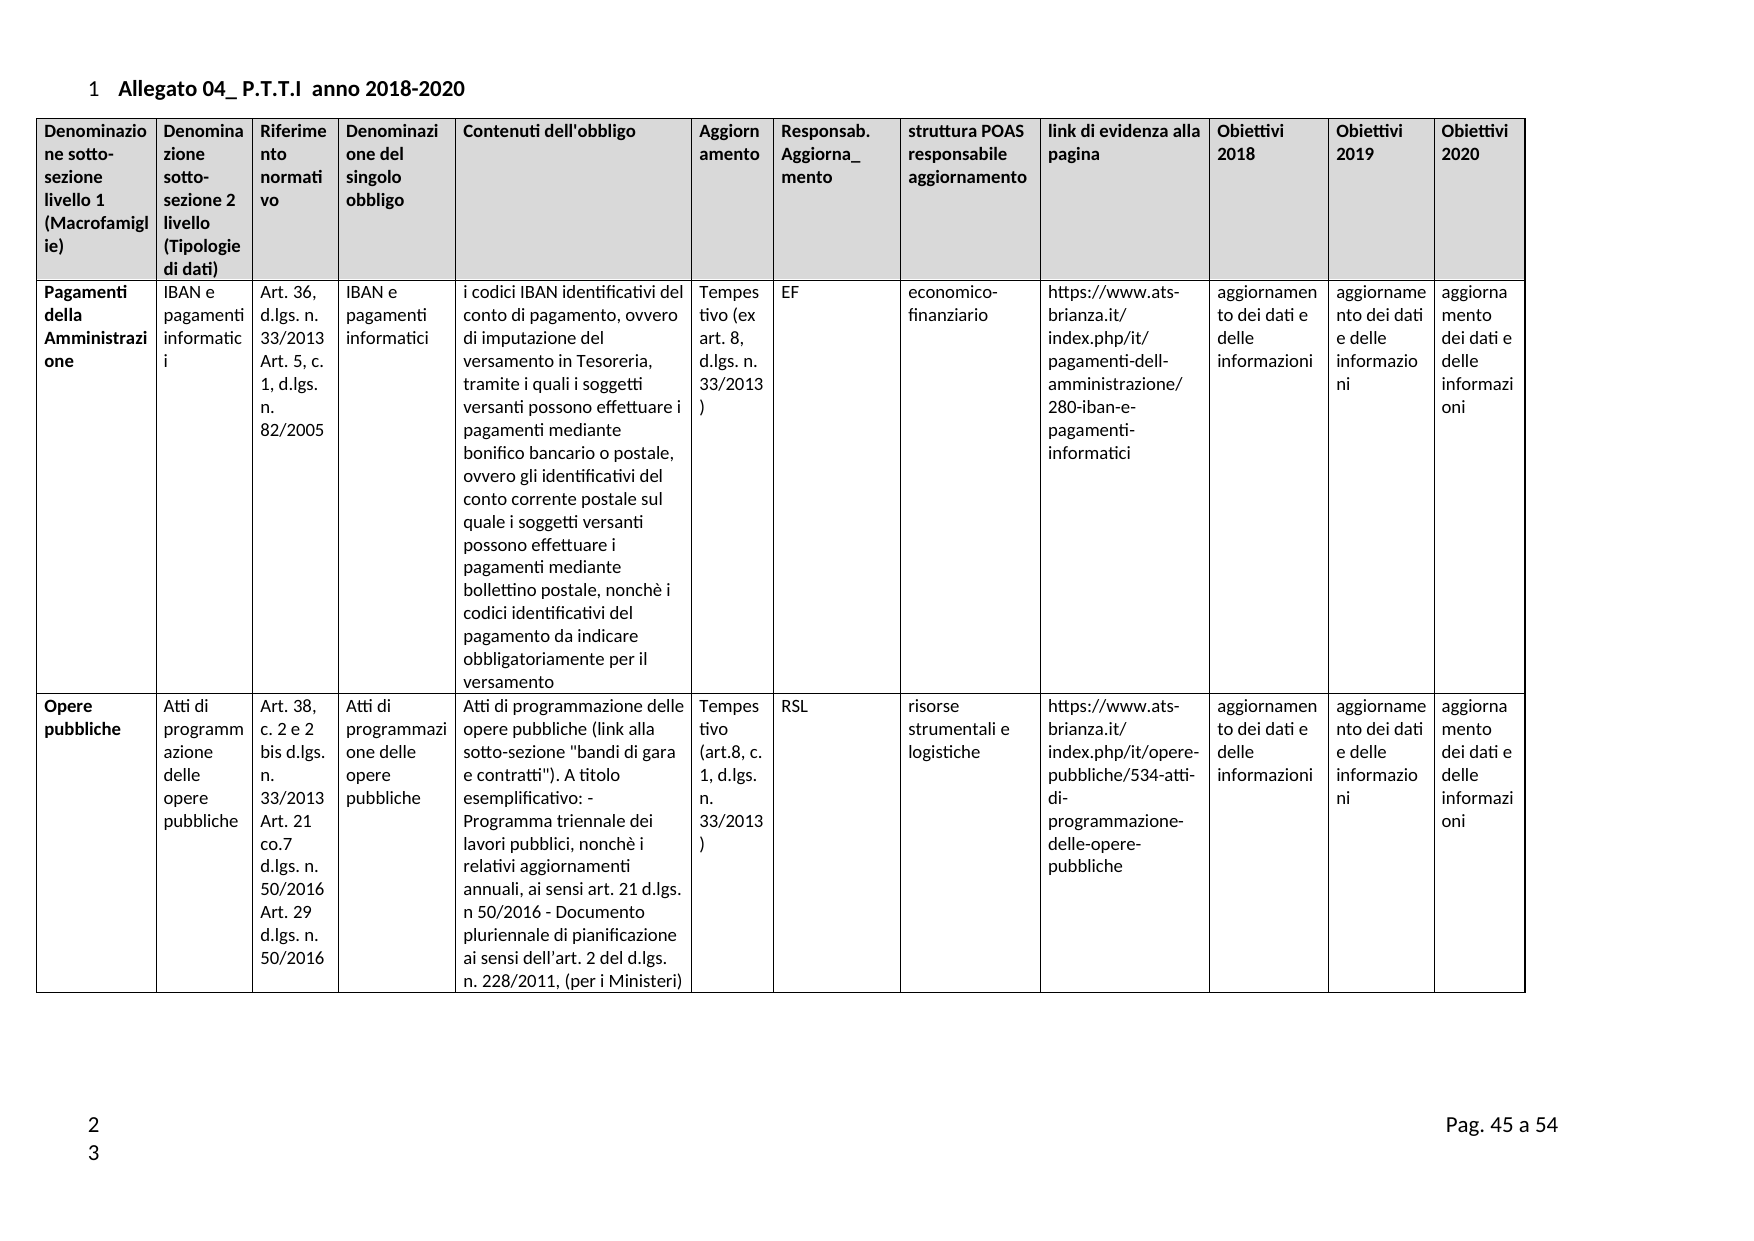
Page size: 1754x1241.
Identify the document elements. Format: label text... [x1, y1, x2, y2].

table_header struttura POAS responsabile aggiornamento [901, 119, 1040, 279]
table_cell i codici IBAN identificativi del conto di pagamento, ovvero di imputazione del versamento in Tesoreria, tramite i quali i soggetti versanti possono effettuare i pagamenti mediante bonifico bancario o postale, ovvero gli identificativi del conto corrente postale sul quale i soggetti versanti possono effettuare i pagamenti mediante bollettino postale, nonchè i codici identificativi del pagamento da indicare obbligatoriamente per il versamento [456, 281, 691, 693]
table_cell aggiornamento dei dati e delle informazioni [1210, 281, 1328, 693]
table_header Denominazione sotto-sezione livello 1 (Macrofamiglie) [37, 119, 156, 279]
table_cell Tempestivo (art.8, c. 1, d.lgs. n. 33/2013) [692, 694, 773, 992]
table_header Obiettivi 2020 [1435, 119, 1524, 279]
table_header Denominazione sotto-sezione 2 livello (Tipologie di dati) [157, 119, 252, 279]
table_cell Pagamenti della Amministrazione [37, 281, 156, 693]
table_cell Opere pubbliche [37, 694, 156, 992]
table_header Aggiornamento [692, 119, 773, 279]
table_cell Art. 38, c. 2 e 2 bis d.lgs. n. 33/2013 Art. 21 co.7 d.lgs. n. 50/2016 Art. 29 d.lgs. n. 50/2016 [253, 694, 338, 992]
table_cell EF [774, 281, 900, 693]
table_cell IBAN e pagamenti informatici [157, 281, 252, 693]
table_cell Atti di programmazione delle opere pubbliche (link alla sotto-sezione "bandi di gara e contratti"). A titolo esemplificativo: - Programma triennale dei lavori pubblici, nonchè i relativi aggiornamenti annuali, ai sensi art. 21 d.lgs. n 50/2016 - Documento pluriennale di pianificazione ai sensi dell’art. 2 del d.lgs. n. 228/2011, (per i Ministeri) [456, 694, 691, 992]
table_header Obiettivi 2019 [1329, 119, 1434, 279]
table_cell IBAN e pagamenti informatici [339, 281, 455, 693]
table_cell economico-finanziario [901, 281, 1040, 693]
table_cell aggiornamento dei dati e delle informazioni [1210, 694, 1328, 992]
table_cell https://www.ats-brianza.it/index.php/it/pagamenti-dell-amministrazione/280-iban-e-pagamenti-informatici [1041, 281, 1209, 693]
table_cell aggiornamento dei dati e delle informazioni [1435, 281, 1524, 693]
table_cell Art. 36, d.lgs. n. 33/2013 Art. 5, c. 1, d.lgs. n. 82/2005 [253, 281, 338, 693]
table_cell Tempestivo (ex art. 8, d.lgs. n. 33/2013) [692, 281, 773, 693]
table_header Obiettivi 2018 [1210, 119, 1328, 279]
table_cell Atti di programmazione delle opere pubbliche [157, 694, 252, 992]
table_cell Atti di programmazione delle opere pubbliche [339, 694, 455, 992]
table_header Riferimento normativo [253, 119, 338, 279]
table_header Responsab. Aggiorna_ mento [774, 119, 900, 279]
table_cell aggiornamento dei dati e delle informazioni [1329, 694, 1434, 992]
table_header link di evidenza alla pagina [1041, 119, 1209, 279]
table_cell RSL [774, 694, 900, 992]
table_header Denominazione del singolo obbligo [339, 119, 455, 279]
table_cell aggiornamento dei dati e delle informazioni [1329, 281, 1434, 693]
table_header Contenuti dell'obbligo [456, 119, 691, 279]
table_cell https://www.ats-brianza.it/index.php/it/opere-pubbliche/534-atti-di-programmazione-delle-opere-pubbliche [1041, 694, 1209, 992]
table_cell risorse strumentali e logistiche [901, 694, 1040, 992]
table_cell aggiornamento dei dati e delle informazioni [1435, 694, 1524, 992]
